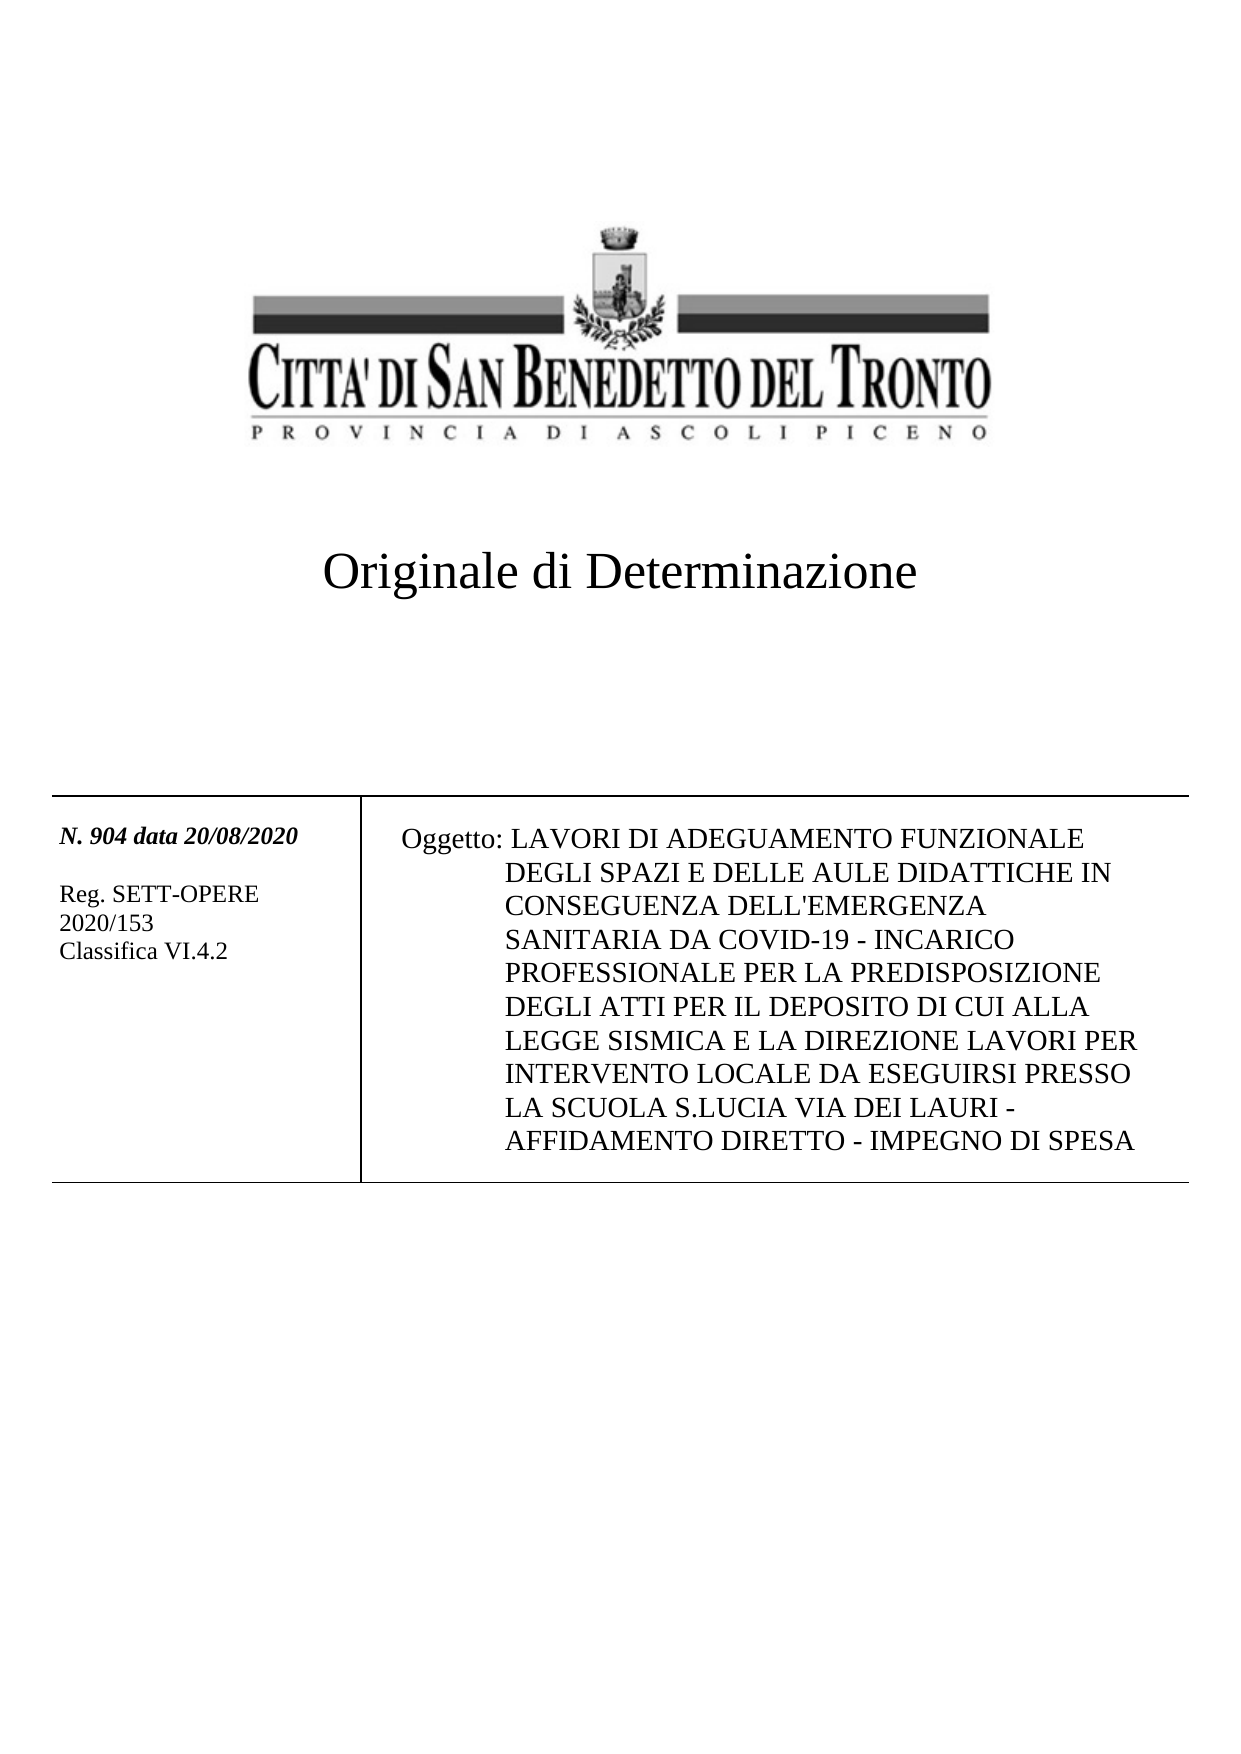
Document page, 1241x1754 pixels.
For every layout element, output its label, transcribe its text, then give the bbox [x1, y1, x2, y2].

picture [244, 221, 996, 447]
table_header Oggetto: LAVORI DI ADEGUAMENTO FUNZIONALE DEGLI SPAZI E DELLE AULE DIDATTICHE IN CONSEGUENZA DELL'EMERGENZA SANITARIA DA COVID-19 - INCARICO PROFESSIONALE PER LA PREDISPOSIZIONE DEGLI ATTI PER IL DEPOSITO DI CUI ALLA LEGGE SISMICA E LA DIREZIONE LAVORI PER INTERVENTO LOCALE DA ESEGUIRSI PRESSO LA SCUOLA S.LUCIA VIA DEI LAURI - AFFIDAMENTO DIRETTO - IMPEGNO DI SPESA [362, 797, 1189, 1182]
table_header N. 904 data 20/08/2020 Reg. SETT-OPERE 2020/153 Classifica VI.4.2 [52, 797, 360, 1182]
text Originale di Determinazione [59, 540, 1181, 600]
